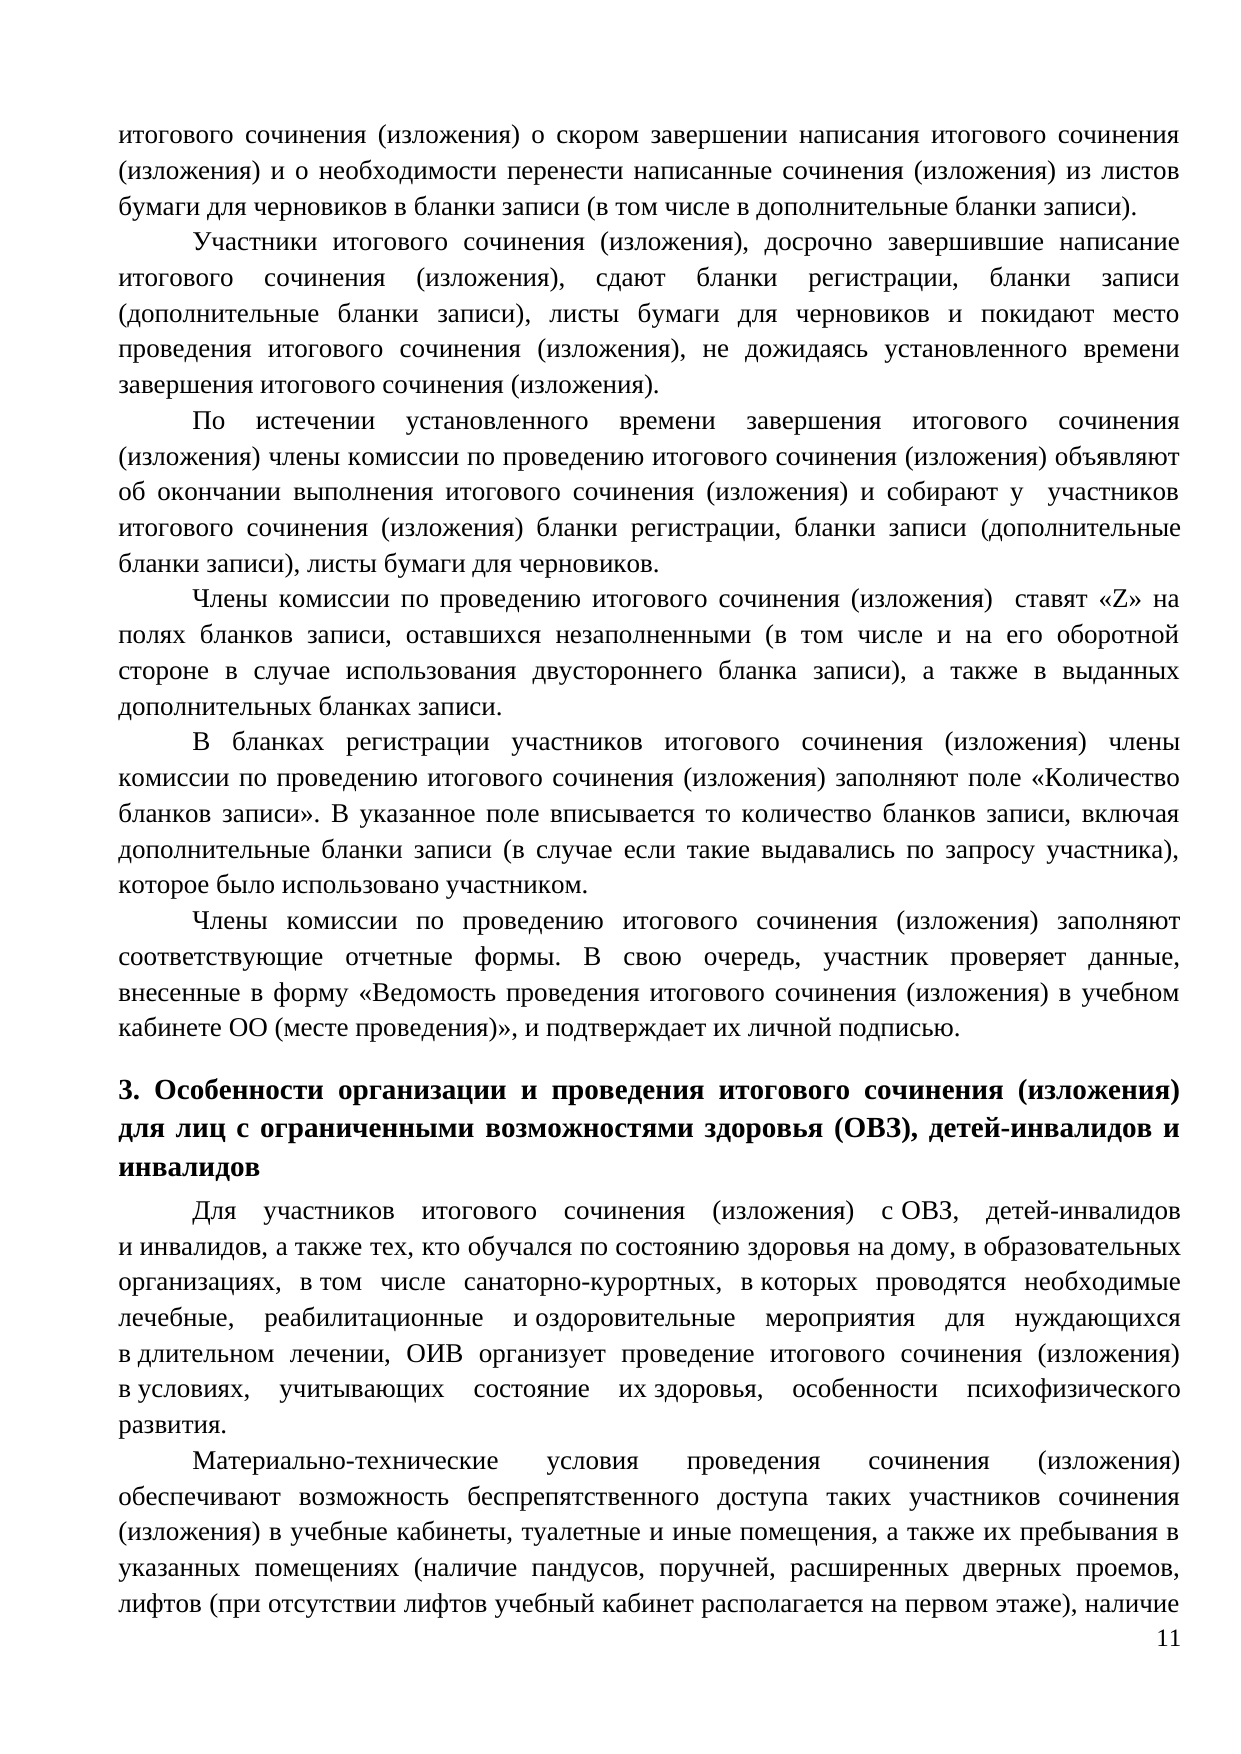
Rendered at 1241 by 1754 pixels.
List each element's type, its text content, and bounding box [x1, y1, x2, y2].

list Члены комиссии по проведению итогового сочинения (изложения) ставят «Z» на полях бланков записи, оставшихся незаполненными (в том числе и на его оборотной стороне в случае использования двустороннего бланка записи), а также в выданных дополнительных бланках записи. [118, 583, 1181, 721]
list По истечении установленного времени завершения итогового сочинения (изложения) члены комиссии по проведению итогового сочинения (изложения) объявляют об окончании выполнения итогового сочинения (изложения) и собирают у участников итогового сочинения (изложения) бланки регистрации, бланки записи (дополнительные бланки записи), листы бумаги для черновиков. [118, 404, 1181, 578]
subtitle 3. Особенности организации и проведения итогового сочинения (изложения) для лиц с ограниченными возможностями здоровья (ОВЗ), детей-инвалидов и инвалидов [118, 1072, 1181, 1183]
text Для участников итогового сочинения (изложения) с ОВЗ, детей-инвалидов и инвалидов, а также тех, кто обучался по состоянию здоровья на дому, в образовательных организациях, в том числе санаторно-курортных, в которых проводятся необходимые лечебные, реабилитационные и оздоровительные мероприятия для нуждающихся в длительном лечении, ОИВ организует проведение итогового сочинения (изложения) в условиях, учитывающих состояние их здоровья, особенности психофизического развития. [118, 1194, 1181, 1439]
text Материально-технические условия проведения сочинения (изложения) обеспечивают возможность беспрепятственного доступа таких участников сочинения (изложения) в учебные кабинеты, туалетные и иные помещения, а также их пребывания в указанных помещениях (наличие пандусов, поручней, расширенных дверных проемов, лифтов (при отсутствии лифтов учебный кабинет располагается на первом этаже), наличие [118, 1444, 1181, 1618]
list итогового сочинения (изложения) о скором завершении написания итогового сочинения (изложения) и о необходимости перенести написанные сочинения (изложения) из листов бумаги для черновиков в бланки записи (в том числе в дополнительные бланки записи). [118, 118, 1181, 221]
list Участники итогового сочинения (изложения), досрочно завершившие написание итогового сочинения (изложения), сдают бланки регистрации, бланки записи (дополнительные бланки записи), листы бумаги для черновиков и покидают место проведения итогового сочинения (изложения), не дожидаясь установленного времени завершения итогового сочинения (изложения). [118, 225, 1181, 399]
list В бланках регистрации участников итогового сочинения (изложения) члены комиссии по проведению итогового сочинения (изложения) заполняют поле «Количество бланков записи». В указанное поле вписывается то количество бланков записи, включая дополнительные бланки записи (в случае если такие выдавались по запросу участника), которое было использовано участником. [118, 726, 1181, 899]
list Члены комиссии по проведению итогового сочинения (изложения) заполняют соответствующие отчетные формы. В свою очередь, участник проверяет данные, внесенные в форму «Ведомость проведения итогового сочинения (изложения) в учебном кабинете ОО (месте проведения)», и подтверждает их личной подписью. [118, 904, 1181, 1042]
